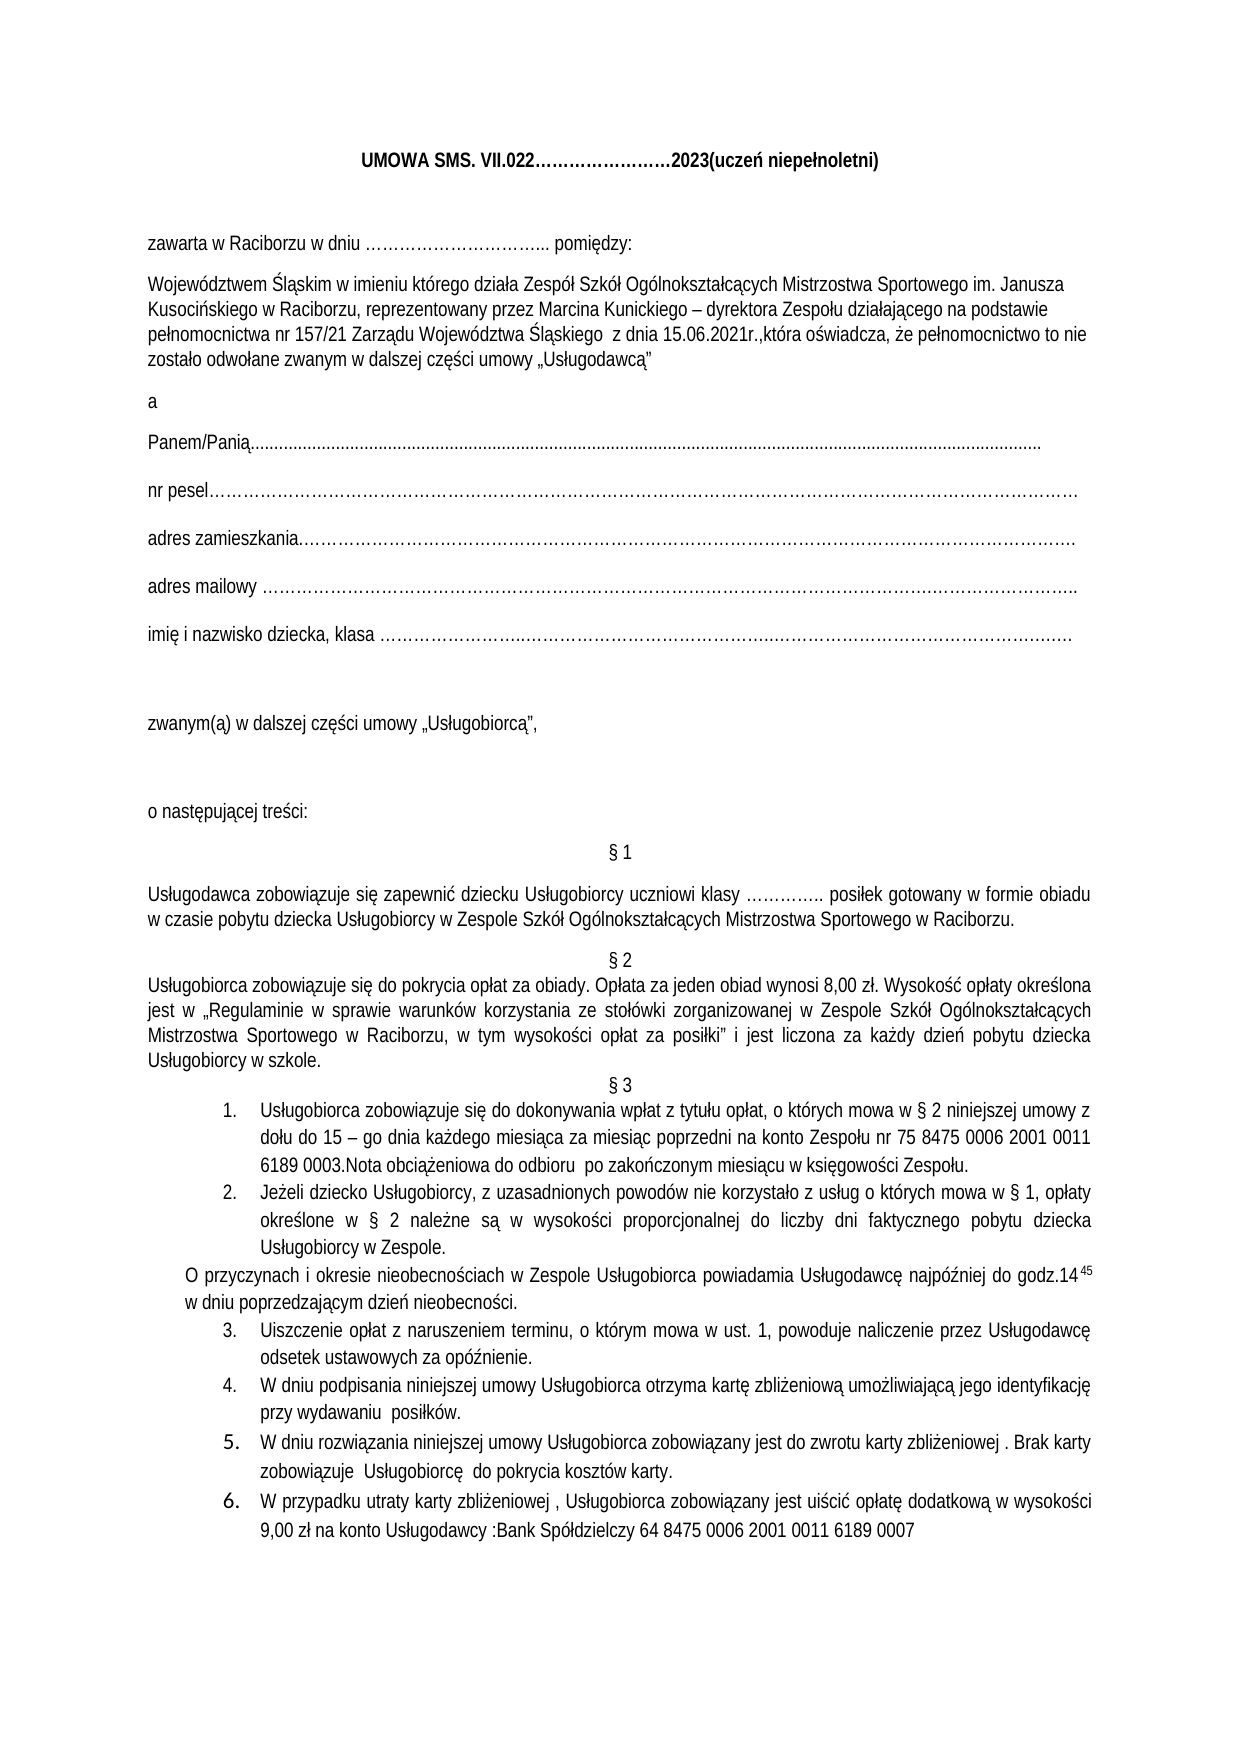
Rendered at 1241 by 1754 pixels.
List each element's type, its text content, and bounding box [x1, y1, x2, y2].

text Usługodawca zobowiązuje się zapewnić dziecku Usługobiorcy uczniowi klasy ………….. posiłek gotowany w formie obiadu w czasie pobytu dziecka Usługobiorcy w Zespole Szkół Ogólnokształcących Mistrzostwa Sportowego w Raciborzu. [148, 882, 1093, 931]
text Województwem Śląskim w imieniu którego działa Zespół Szkół Ogólnokształcących Mistrzostwa Sportowego im. Janusza Kusocińskiego w Raciborzu, reprezentowany przez Marcina Kunickiego – dyrektora Zespołu działającego na podstawie pełnomocnictwa nr 157/21 Zarządu Województwa Śląskiego z dnia 15.06.2021r.,która oświadcza, że pełnomocnictwo to nie zostało odwołane zwanym w dalszej części umowy „Usługodawcą” [148, 272, 1093, 371]
text a [148, 388, 1093, 412]
text § 3 [148, 1073, 1093, 1097]
list Usługobiorca zobowiązuje się do dokonywania wpłat z tytułu opłat, o których mowa w § 2 niniejszej umowy z dołu do 15 – go dnia każdego miesiąca za miesiąc poprzedni na konto Zespołu nr 75 8475 0006 2001 0011 6189 0003.Nota obciążeniowa do odbioru po zakończonym miesiącu w księgowości Zespołu. [223, 1097, 1093, 1176]
list W przypadku utraty karty zbliżeniowej , Usługobiorca zobowiązany jest uiścić opłatę dodatkową w wysokości 9,00 zł na konto Usługodawcy :Bank Spółdzielczy 64 8475 0006 2001 0011 6189 0007 [223, 1487, 1093, 1542]
list O przyczynach i okresie nieobecnościach w Zespole Usługobiorca powiadamia Usługodawcę najpóźniej do godz.1445 w dniu poprzedzającym dzień nieobecności. [185, 1262, 1093, 1314]
text UMOWA SMS. VII.022……………………2023(uczeń niepełnoletni) [148, 148, 1093, 172]
text adres mailowy ……………………………………………………………………………………………………….…………………….. [148, 574, 1093, 598]
text Panem/Panią....................................................................................................................................................................... [148, 430, 1093, 454]
text § 1 [148, 840, 1093, 864]
list Uiszczenie opłat z naruszeniem terminu, o którym mowa w ust. 1, powoduje naliczenie przez Usługodawcę odsetek ustawowych za opóźnienie. [223, 1317, 1093, 1369]
list W dniu podpisania niniejszej umowy Usługobiorca otrzyma kartę zbliżeniową umożliwiającą jego identyfikację przy wydawaniu posiłków. [223, 1372, 1093, 1424]
text § 2 [148, 948, 1093, 972]
text nr pesel……………………………………………………………………………………………………………………………………… [148, 478, 1093, 502]
text zawarta w Raciborzu w dniu …………………………... pomiędzy: [148, 231, 1093, 255]
text adres zamieszkania.………………………………………………………………………………………………………………………. [148, 526, 1093, 550]
list Jeżeli dziecko Usługobiorcy, z uzasadnionych powodów nie korzystało z usług o których mowa w § 1, opłaty określone w § 2 należne są w wysokości proporcjonalnej do liczby dni faktycznego pobytu dziecka Usługobiorcy w Zespole. [223, 1180, 1093, 1259]
text o następującej treści: [148, 798, 1093, 822]
list W dniu rozwiązania niniejszej umowy Usługobiorca zobowiązany jest do zwrotu karty zbliżeniowej . Brak karty zobowiązuje Usługobiorcę do pokrycia kosztów karty. [223, 1427, 1093, 1483]
text zwanym(ą) w dalszej części umowy „Usługobiorcą”, [148, 711, 1093, 735]
text Usługobiorca zobowiązuje się do pokrycia opłat za obiady. Opłata za jeden obiad wynosi 8,00 zł. Wysokość opłaty określona jest w „Regulaminie w sprawie warunków korzystania ze stołówki zorganizowanej w Zespole Szkół Ogólnokształcących Mistrzostwa Sportowego w Raciborzu, w tym wysokości opłat za posiłki” i jest liczona za każdy dzień pobytu dziecka Usługobiorcy w szkole. [148, 973, 1093, 1072]
text imię i nazwisko dziecka, klasa ……………………..……………………………………..……………………………………….….… [148, 622, 1093, 646]
